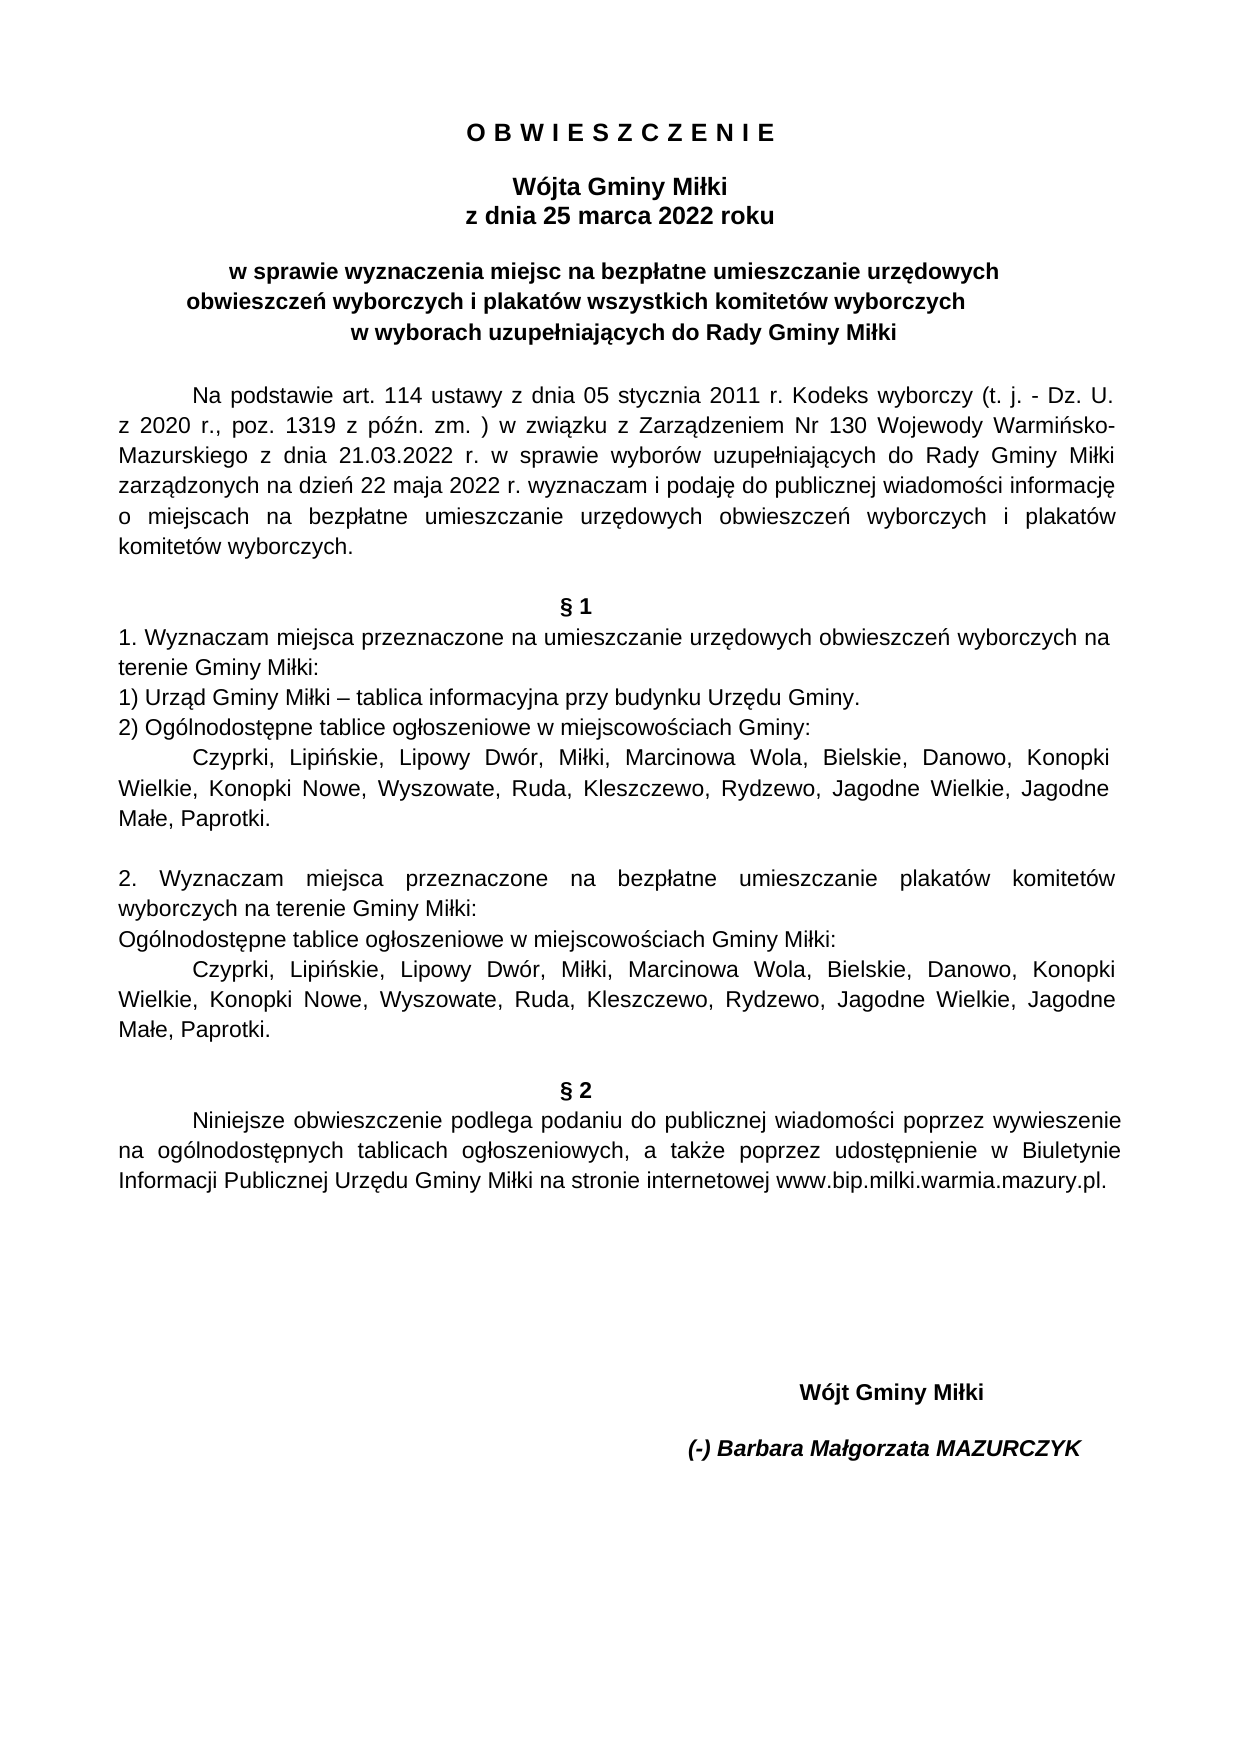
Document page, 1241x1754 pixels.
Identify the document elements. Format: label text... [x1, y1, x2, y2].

text 2. Wyznaczam miejsca przeznaczone na bezpłatne umieszczanie plakatów komitetów wyborczych na terenie Gminy Miłki: [118, 865, 1116, 922]
text 1) Urząd Gminy Miłki – tablica informacyjna przy budynku Urzędu Gminy. [118, 684, 1033, 710]
text w sprawie wyznaczenia miejsc na bezpłatne umieszczanie urzędowych obwieszczeń wyborczych i plakatów wszystkich komitetów wyborczych [118, 258, 1033, 315]
text (-) Barbara Małgorzata MAZURCZYK [118, 1435, 1093, 1462]
text Czyprki, Lipińskie, Lipowy Dwór, Miłki, Marcinowa Wola, Bielskie, Danowo, Konopki Wielkie, Konopki Nowe, Wyszowate, Ruda, Kleszczewo, Rydzewo, Jagodne Wielkie, Jagodne Małe, Paprotki. [118, 956, 1116, 1042]
text Wójt Gminy Miłki [118, 1379, 1033, 1405]
text Czyprki, Lipińskie, Lipowy Dwór, Miłki, Marcinowa Wola, Bielskie, Danowo, Konopki Wielkie, Konopki Nowe, Wyszowate, Ruda, Kleszczewo, Rydzewo, Jagodne Wielkie, Jagodne Małe, Paprotki. [118, 744, 1110, 831]
text 2) Ogólnodostępne tablice ogłoszeniowe w miejscowościach Gminy: [118, 714, 1033, 740]
text w wyborach uzupełniających do Rady Gminy Miłki [118, 318, 1033, 345]
text Ogólnodostępne tablice ogłoszeniowe w miejscowościach Gminy Miłki: [118, 926, 1033, 952]
text Wójta Gminy Miłki [118, 172, 1122, 201]
text 1. Wyznaczam miejsca przeznaczone na umieszczanie urzędowych obwieszczeń wyborczych na terenie Gminy Miłki: [118, 623, 1110, 680]
subtitle OBWIESZCZENIE [118, 118, 1122, 147]
text Niniejsze obwieszczenie podlega podaniu do publicznej wiadomości poprzez wywieszenie na ogólnodostępnych tablicach ogłoszeniowych, a także poprzez udostępnienie w Biuletynie Informacji Publicznej Urzędu Gminy Miłki na stronie internetowej www.bip.milki.warmia.mazury.pl. [118, 1107, 1122, 1193]
text § 2 [118, 1077, 1033, 1103]
text z dnia 25 marca 2022 roku [118, 201, 1122, 229]
text § 1 [118, 593, 1033, 619]
text Na podstawie art. 114 ustawy z dnia 05 stycznia 2011 r. Kodeks wyborczy (t. j. - Dz. U. z 2020 r., poz. 1319 z późn. zm. ) w związku z Zarządzeniem Nr 130 Wojewody Warmińsko-Mazurskiego z dnia 21.03.2022 r. w sprawie wyborów uzupełniających do Rady Gminy Miłki zarządzonych na dzień 22 maja 2022 r. wyznaczam i podaję do publicznej wiadomości informację o miejscach na bezpłatne umieszczanie urzędowych obwieszczeń wyborczych i plakatów komitetów wyborczych. [118, 382, 1116, 559]
